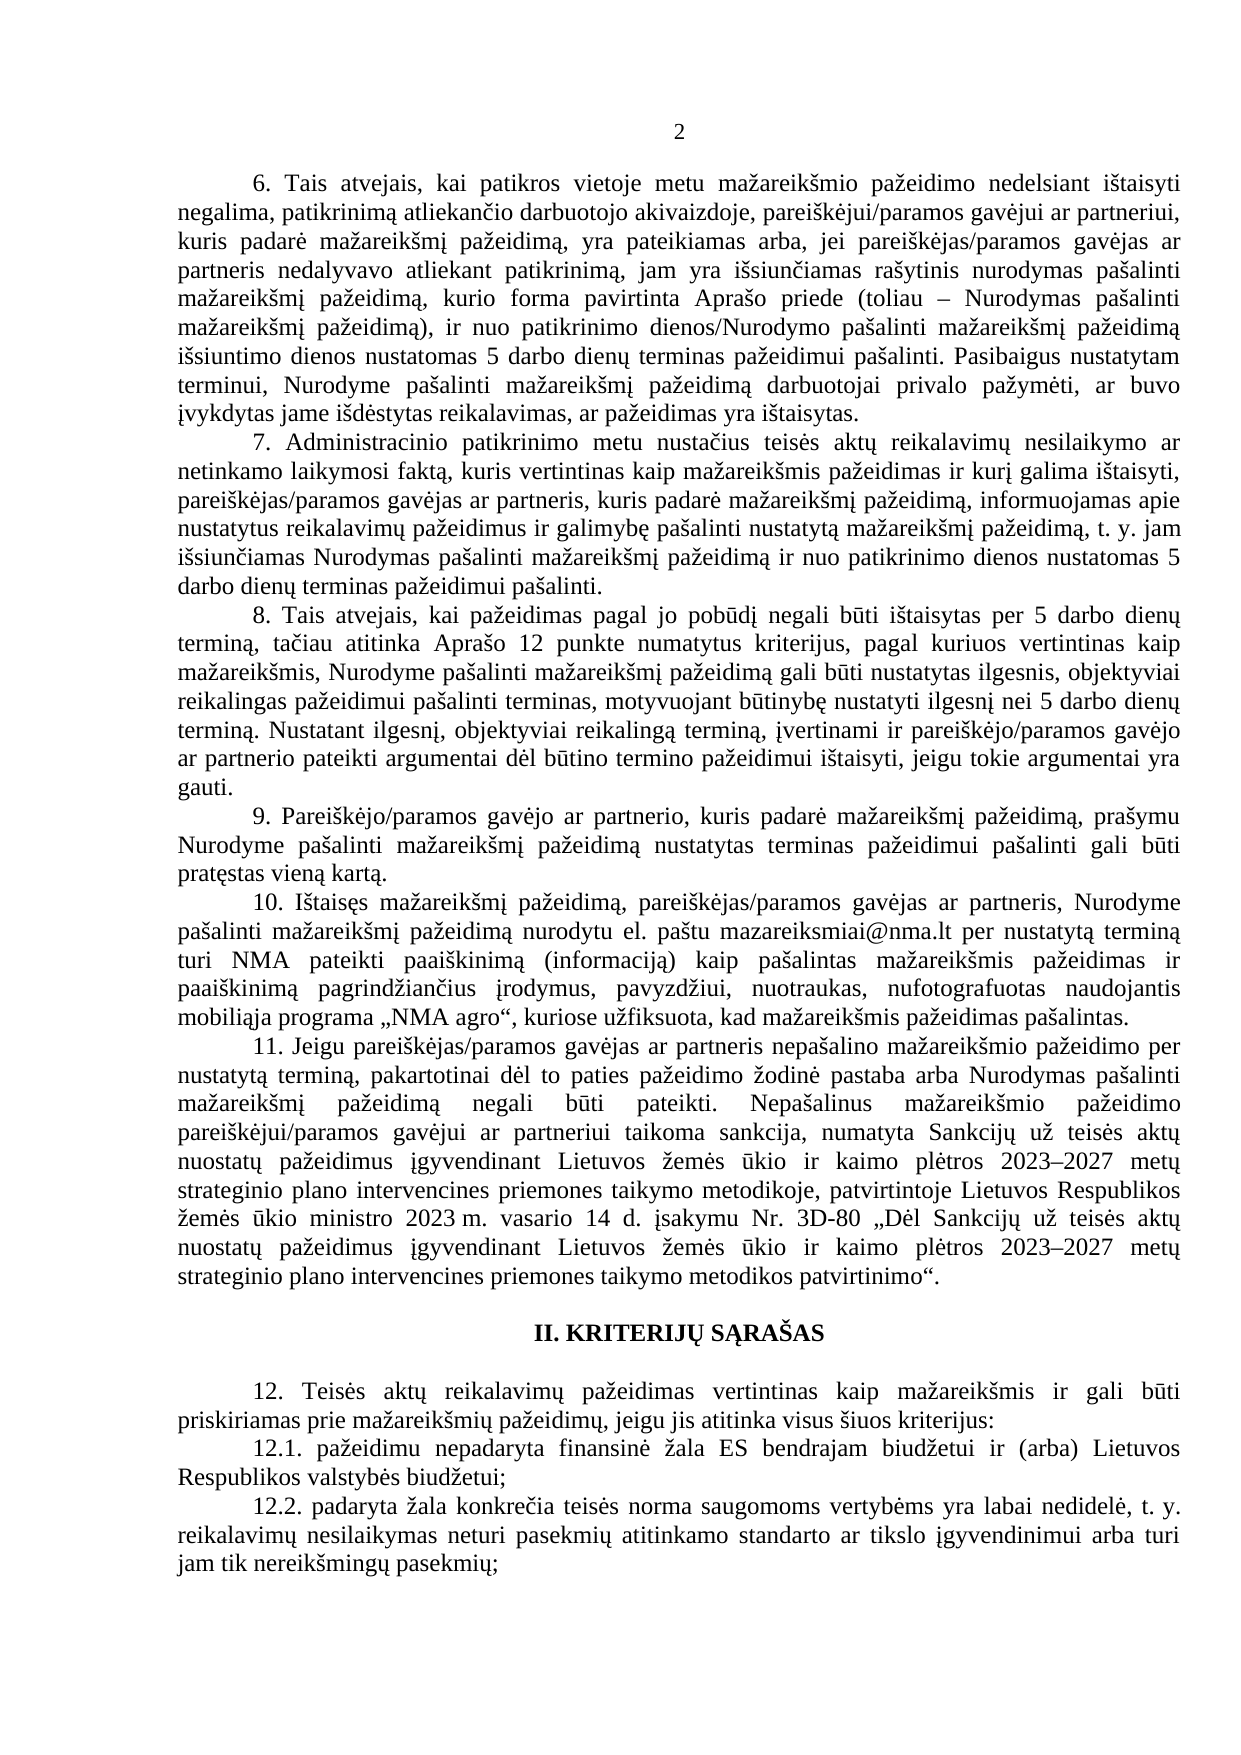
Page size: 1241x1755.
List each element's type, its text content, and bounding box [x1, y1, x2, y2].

text 12.2. padaryta žala konkrečia teisės norma saugomoms vertybėms yra labai nedidelė, t. y. reikalavimų nesilaikymas neturi pasekmių atitinkamo standarto ar tikslo įgyvendinimui arba turi jam tik nereikšmingų pasekmių; [177, 1491, 1181, 1577]
text 9. Pareiškėjo/paramos gavėjo ar partnerio, kuris padarė mažareikšmį pažeidimą, prašymu Nurodyme pašalinti mažareikšmį pažeidimą nustatytas terminas pažeidimui pašalinti gali būti pratęstas vieną kartą. [177, 801, 1181, 887]
text 6. Tais atvejais, kai patikros vietoje metu mažareikšmio pažeidimo nedelsiant ištaisyti negalima, patikrinimą atliekančio darbuotojo akivaizdoje, pareiškėjui/paramos gavėjui ar partneriui, kuris padarė mažareikšmį pažeidimą, yra pateikiamas arba, jei pareiškėjas/paramos gavėjas ar partneris nedalyvavo atliekant patikrinimą, jam yra išsiunčiamas rašytinis nurodymas pašalinti mažareikšmį pažeidimą, kurio forma pavirtinta Aprašo priede (toliau – Nurodymas pašalinti mažareikšmį pažeidimą), ir nuo patikrinimo dienos/Nurodymo pašalinti mažareikšmį pažeidimą išsiuntimo dienos nustatomas 5 darbo dienų terminas pažeidimui pašalinti. Pasibaigus nustatytam terminui, Nurodyme pašalinti mažareikšmį pažeidimą darbuotojai privalo pažymėti, ar buvo įvykdytas jame išdėstytas reikalavimas, ar pažeidimas yra ištaisytas. [177, 168, 1181, 427]
text 10. Ištaisęs mažareikšmį pažeidimą, pareiškėjas/paramos gavėjas ar partneris, Nurodyme pašalinti mažareikšmį pažeidimą nurodytu el. paštu mazareiksmiai@nma.lt per nustatytą terminą turi NMA pateikti paaiškinimą (informaciją) kaip pašalintas mažareikšmis pažeidimas ir paaiškinimą pagrindžiančius įrodymus, pavyzdžiui, nuotraukas, nufotografuotas naudojantis mobiliąja programa „NMA agro“, kuriose užfiksuota, kad mažareikšmis pažeidimas pašalintas. [177, 887, 1181, 1031]
text 12.1. pažeidimu nepadaryta finansinė žala ES bendrajam biudžetui ir (arba) Lietuvos Respublikos valstybės biudžetui; [177, 1433, 1181, 1491]
text 12. Teisės aktų reikalavimų pažeidimas vertintinas kaip mažareikšmis ir gali būti priskiriamas prie mažareikšmių pažeidimų, jeigu jis atitinka visus šiuos kriterijus: [177, 1376, 1181, 1433]
text II. KRITERIJŲ SĄRAŠAS [177, 1318, 1181, 1347]
text 7. Administracinio patikrinimo metu nustačius teisės aktų reikalavimų nesilaikymo ar netinkamo laikymosi faktą, kuris vertintinas kaip mažareikšmis pažeidimas ir kurį galima ištaisyti, pareiškėjas/paramos gavėjas ar partneris, kuris padarė mažareikšmį pažeidimą, informuojamas apie nustatytus reikalavimų pažeidimus ir galimybę pašalinti nustatytą mažareikšmį pažeidimą, t. y. jam išsiunčiamas Nurodymas pašalinti mažareikšmį pažeidimą ir nuo patikrinimo dienos nustatomas 5 darbo dienų terminas pažeidimui pašalinti. [177, 427, 1181, 600]
text 11. Jeigu pareiškėjas/paramos gavėjas ar partneris nepašalino mažareikšmio pažeidimo per nustatytą terminą, pakartotinai dėl to paties pažeidimo žodinė pastaba arba Nurodymas pašalinti mažareikšmį pažeidimą negali būti pateikti. Nepašalinus mažareikšmio pažeidimo pareiškėjui/paramos gavėjui ar partneriui taikoma sankcija, numatyta Sankcijų už teisės aktų nuostatų pažeidimus įgyvendinant Lietuvos žemės ūkio ir kaimo plėtros 2023–2027 metų strateginio plano intervencines priemones taikymo metodikoje, patvirtintoje Lietuvos Respublikos žemės ūkio ministro 2023 m. vasario 14 d. įsakymu Nr. 3D-80 „Dėl Sankcijų už teisės aktų nuostatų pažeidimus įgyvendinant Lietuvos žemės ūkio ir kaimo plėtros 2023–2027 metų strateginio plano intervencines priemones taikymo metodikos patvirtinimo“. [177, 1031, 1181, 1290]
text 8. Tais atvejais, kai pažeidimas pagal jo pobūdį negali būti ištaisytas per 5 darbo dienų terminą, tačiau atitinka Aprašo 12 punkte numatytus kriterijus, pagal kuriuos vertintinas kaip mažareikšmis, Nurodyme pašalinti mažareikšmį pažeidimą gali būti nustatytas ilgesnis, objektyviai reikalingas pažeidimui pašalinti terminas, motyvuojant būtinybę nustatyti ilgesnį nei 5 darbo dienų terminą. Nustatant ilgesnį, objektyviai reikalingą terminą, įvertinami ir pareiškėjo/paramos gavėjo ar partnerio pateikti argumentai dėl būtino termino pažeidimui ištaisyti, jeigu tokie argumentai yra gauti. [177, 600, 1181, 801]
